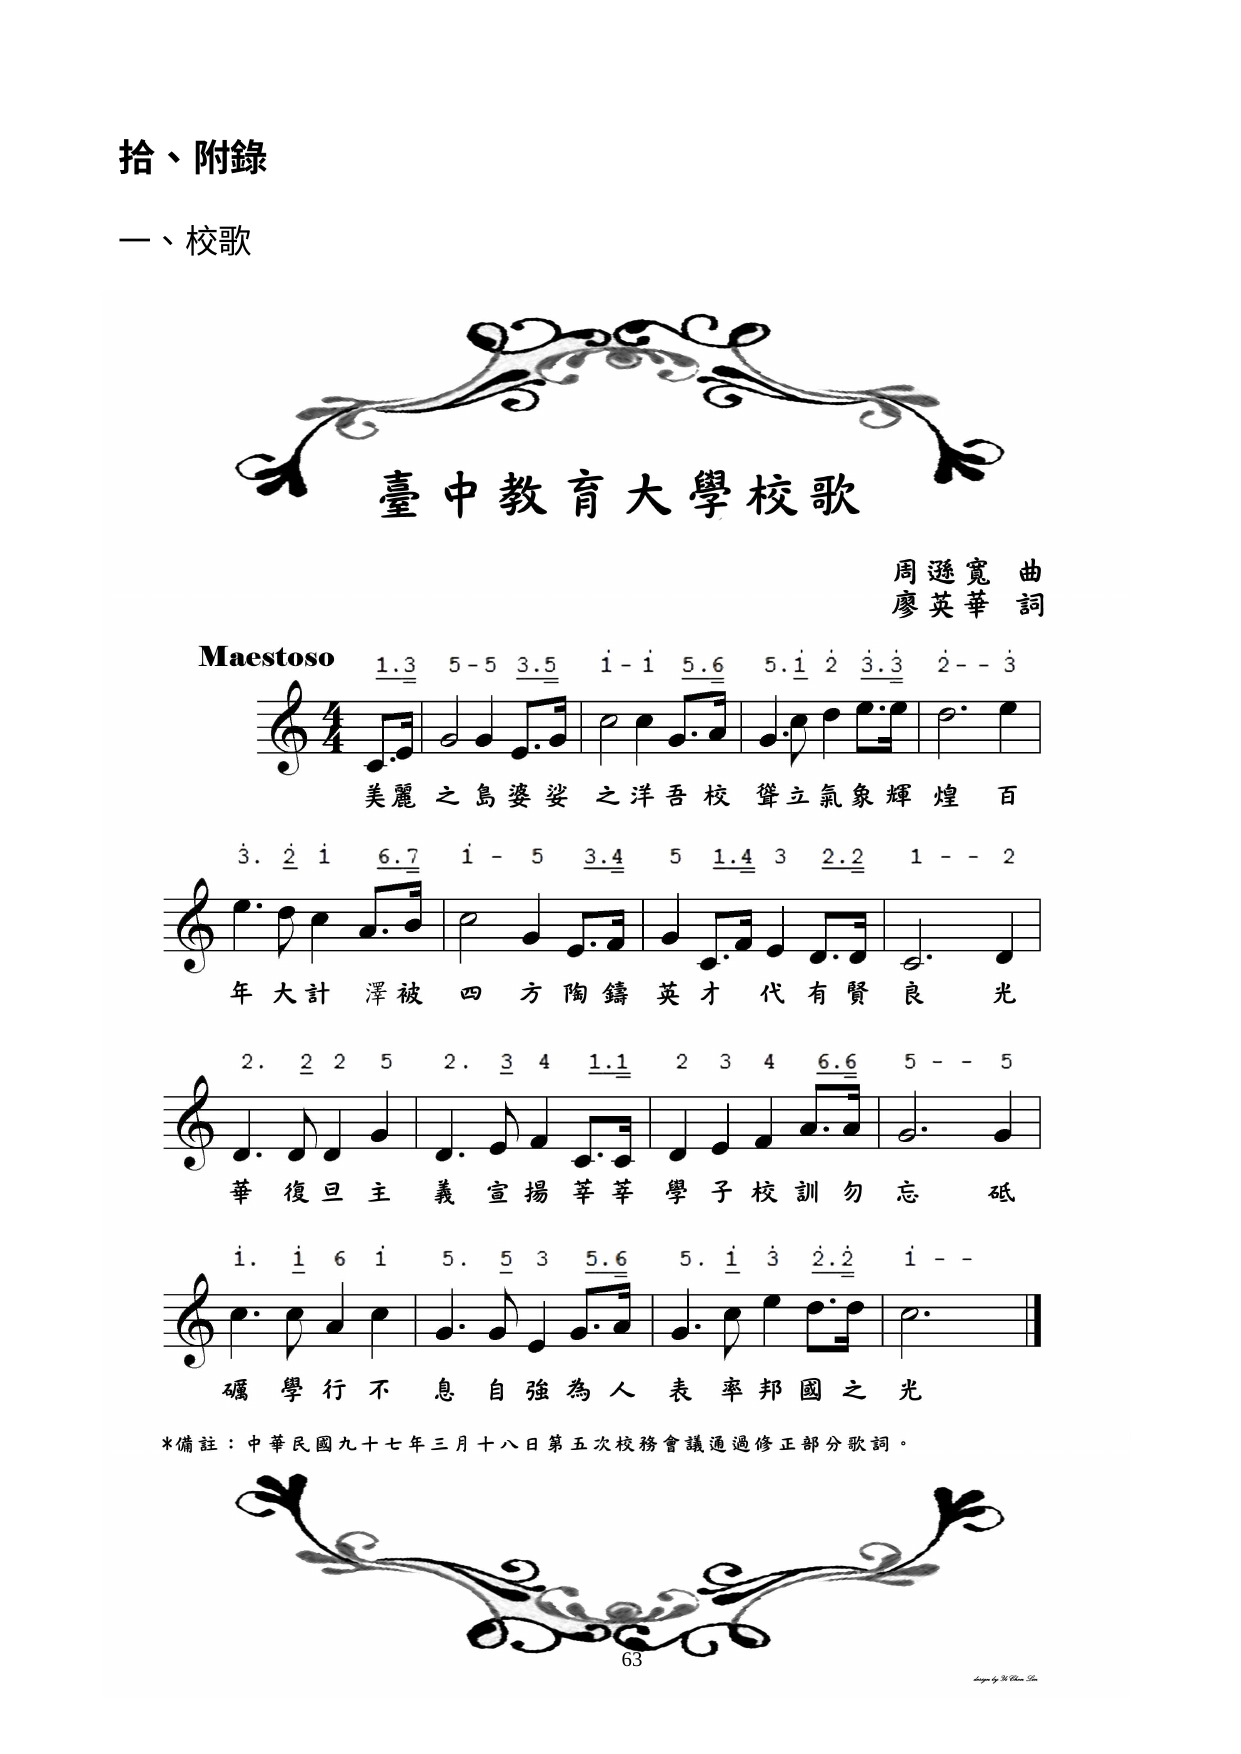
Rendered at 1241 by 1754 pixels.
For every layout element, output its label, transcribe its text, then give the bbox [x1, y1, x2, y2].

text 拾、附錄 [118, 117, 1134, 192]
picture [99, 290, 1132, 1697]
text 一、校歌 [118, 202, 1134, 277]
